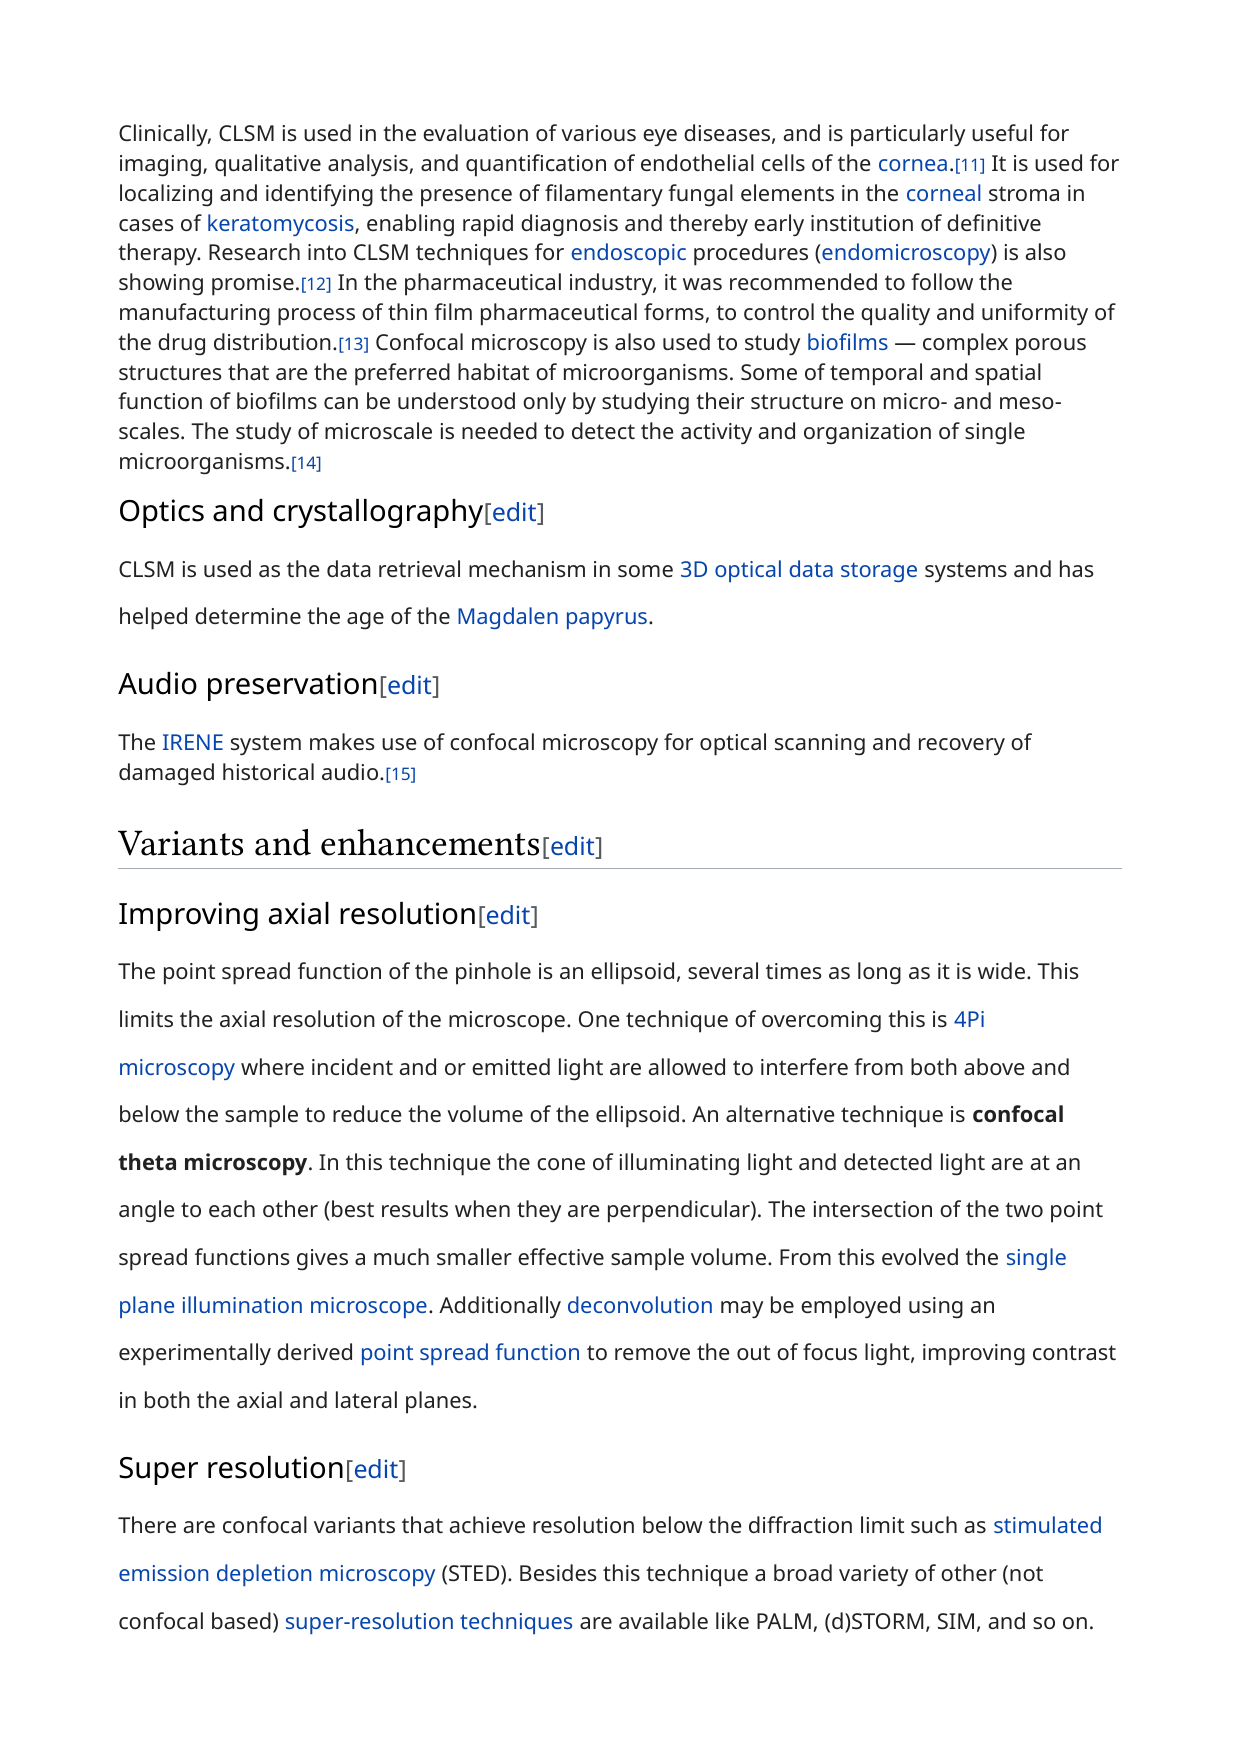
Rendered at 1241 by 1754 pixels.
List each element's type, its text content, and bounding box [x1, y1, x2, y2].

text The IRENE system makes use of confocal microscopy for optical scanning and recovery of damaged historical audio.[15] [118, 727, 1122, 786]
text Clinically, CLSM is used in the evaluation of various eye diseases, and is particularly useful for imaging, qualitative analysis, and quantification of endothelial cells of the cornea.[11] It is used for localizing and identifying the presence of filamentary fungal elements in the corneal stroma in cases of keratomycosis, enabling rapid diagnosis and thereby early institution of definitive therapy. Research into CLSM techniques for endoscopic procedures (endomicroscopy) is also showing promise.[12] In the pharmaceutical industry, it was recommended to follow the manufacturing process of thin film pharmaceutical forms, to control the quality and uniformity of the drug distribution.[13] Confocal microscopy is also used to study biofilms — complex porous structures that are the preferred habitat of microorganisms. Some of temporal and spatial function of biofilms can be understood only by studying their structure on micro- and meso-scales. The study of microscale is needed to detect the activity and organization of single microorganisms.[14] [118, 118, 1122, 476]
text CLSM is used as the data retrieval mechanism in some 3D optical data storage systems and has helped determine the age of the Magdalen papyrus. [118, 554, 1122, 631]
subtitle Super resolution[edit] [118, 1447, 1122, 1487]
subtitle Improving axial resolution[edit] [118, 893, 1122, 933]
text The point spread function of the pinhole is an ellipsoid, several times as long as it is wide. This limits the axial resolution of the microscope. One technique of overcoming this is 4Pi microscopy where incident and or emitted light are allowed to interfere from both above and below the sample to reduce the volume of the ellipsoid. An alternative technique is confocal theta microscopy. In this technique the cone of illuminating light and detected light are at an angle to each other (best results when they are perpendicular). The intersection of the two point spread functions gives a much smaller effective sample volume. From this evolved the single plane illumination microscope. Additionally deconvolution may be employed using an experimentally derived point spread function to remove the out of focus light, improving contrast in both the axial and lateral planes. [118, 956, 1122, 1414]
subtitle Variants and enhancements[edit] [118, 822, 1122, 868]
text There are confocal variants that achieve resolution below the diffraction limit such as stimulated emission depletion microscopy (STED). Besides this technique a broad variety of other (not confocal based) super-resolution techniques are available like PALM, (d)STORM, SIM, and so on. [118, 1510, 1122, 1635]
subtitle Audio preservation[edit] [118, 663, 1122, 703]
subtitle Optics and crystallography[edit] [118, 490, 1122, 530]
